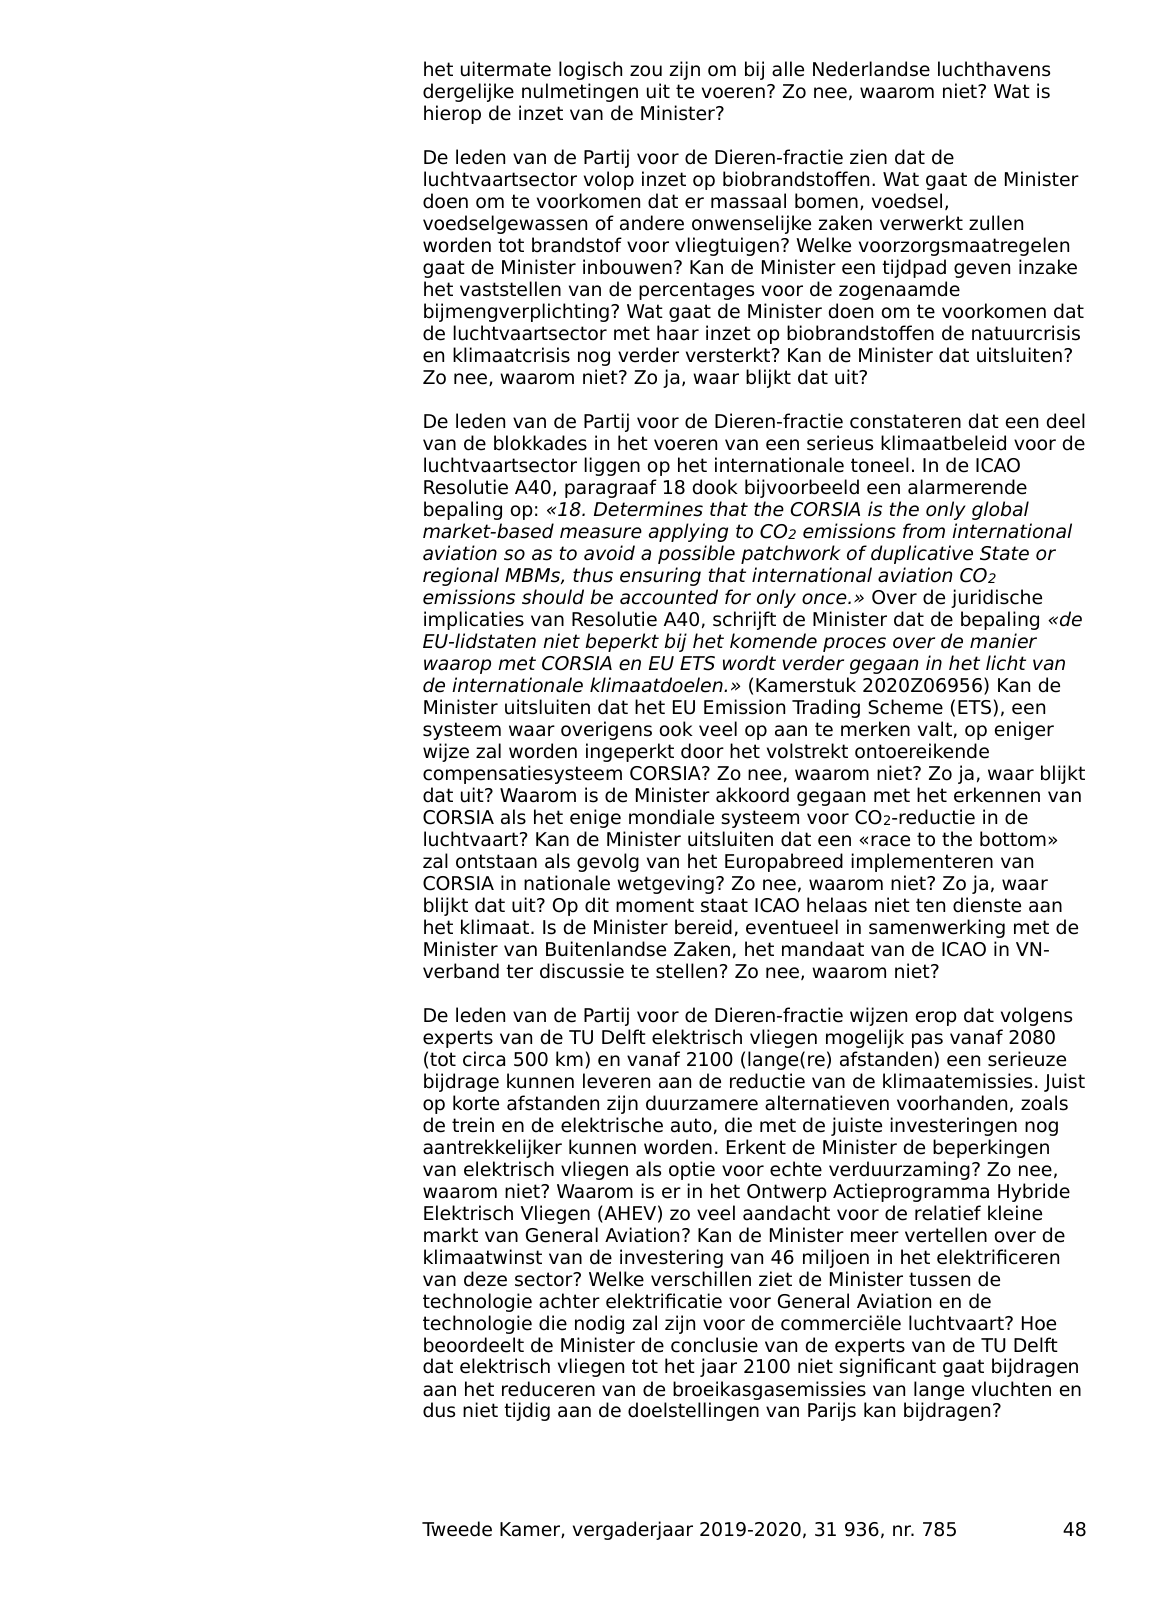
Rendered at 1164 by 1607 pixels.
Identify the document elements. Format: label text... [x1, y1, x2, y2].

text De leden van de Partij voor de Dieren-fractie zien dat de luchtvaartsector volop inzet op biobrandstoffen. Wat gaat de Minister doen om te voorkomen dat er massaal bomen, voedsel, voedselgewassen of andere onwenselijke zaken verwerkt zullen worden tot brandstof voor vliegtuigen? Welke voorzorgsmaatregelen gaat de Minister inbouwen? Kan de Minister een tijdpad geven inzake het vaststellen van de percentages voor de zogenaamde bijmengverplichting? Wat gaat de Minister doen om te voorkomen dat de luchtvaartsector met haar inzet op biobrandstoffen de natuurcrisis en klimaatcrisis nog verder versterkt? Kan de Minister dat uitsluiten? Zo nee, waarom niet? Zo ja, waar blijkt dat uit? [422, 147, 1087, 389]
text De leden van de Partij voor de Dieren-fractie wijzen erop dat volgens experts van de TU Delft elektrisch vliegen mogelijk pas vanaf 2080 (tot circa 500 km) en vanaf 2100 (lange(re) afstanden) een serieuze bijdrage kunnen leveren aan de reductie van de klimaatemissies. Juist op korte afstanden zijn duurzamere alternatieven voorhanden, zoals de trein en de elektrische auto, die met de juiste investeringen nog aantrekkelijker kunnen worden. Erkent de Minister de beperkingen van elektrisch vliegen als optie voor echte verduurzaming? Zo nee, waarom niet? Waarom is er in het Ontwerp Actieprogramma Hybride Elektrisch Vliegen (AHEV) zo veel aandacht voor de relatief kleine markt van General Aviation? Kan de Minister meer vertellen over de klimaatwinst van de investering van 46 miljoen in het elektrificeren van deze sector? Welke verschillen ziet de Minister tussen de technologie achter elektrificatie voor General Aviation en de technologie die nodig zal zijn voor de commerciële luchtvaart? Hoe beoordeelt de Minister de conclusie van de experts van de TU Delft dat elektrisch vliegen tot het jaar 2100 niet significant gaat bijdragen aan het reduceren van de broeikasgasemissies van lange vluchten en dus niet tijdig aan de doelstellingen van Parijs kan bijdragen? [422, 1005, 1087, 1422]
text De leden van de Partij voor de Dieren-fractie constateren dat een deel van de blokkades in het voeren van een serieus klimaatbeleid voor de luchtvaartsector liggen op het internationale toneel. In de ICAO Resolutie A40, paragraaf 18 dook bijvoorbeeld een alarmerende bepaling op: «18. Determines that the CORSIA is the only global market-based measure applying to CO2 emissions from international aviation so as to avoid a possible patchwork of duplicative State or regional MBMs, thus ensuring that international aviation CO2 emissions should be accounted for only once.» Over de juridische implicaties van Resolutie A40, schrijft de Minister dat de bepaling «de EU-lidstaten niet beperkt bij het komende proces over de manier waarop met CORSIA en EU ETS wordt verder gegaan in het licht van de internationale klimaatdoelen.» (Kamerstuk 2020Z06956) Kan de Minister uitsluiten dat het EU Emission Trading Scheme (ETS), een systeem waar overigens ook veel op aan te merken valt, op eniger wijze zal worden ingeperkt door het volstrekt ontoereikende compensatiesysteem CORSIA? Zo nee, waarom niet? Zo ja, waar blijkt dat uit? Waarom is de Minister akkoord gegaan met het erkennen van CORSIA als het enige mondiale systeem voor CO2-reductie in de luchtvaart? Kan de Minister uitsluiten dat een «race to the bottom» zal ontstaan als gevolg van het Europabreed implementeren van CORSIA in nationale wetgeving? Zo nee, waarom niet? Zo ja, waar blijkt dat uit? Op dit moment staat ICAO helaas niet ten dienste aan het klimaat. Is de Minister bereid, eventueel in samenwerking met de Minister van Buitenlandse Zaken, het mandaat van de ICAO in VN-verband ter discussie te stellen? Zo nee, waarom niet? [422, 411, 1087, 983]
text het uitermate logisch zou zijn om bij alle Nederlandse luchthavens dergelijke nulmetingen uit te voeren? Zo nee, waarom niet? Wat is hierop de inzet van de Minister? [422, 59, 1087, 125]
